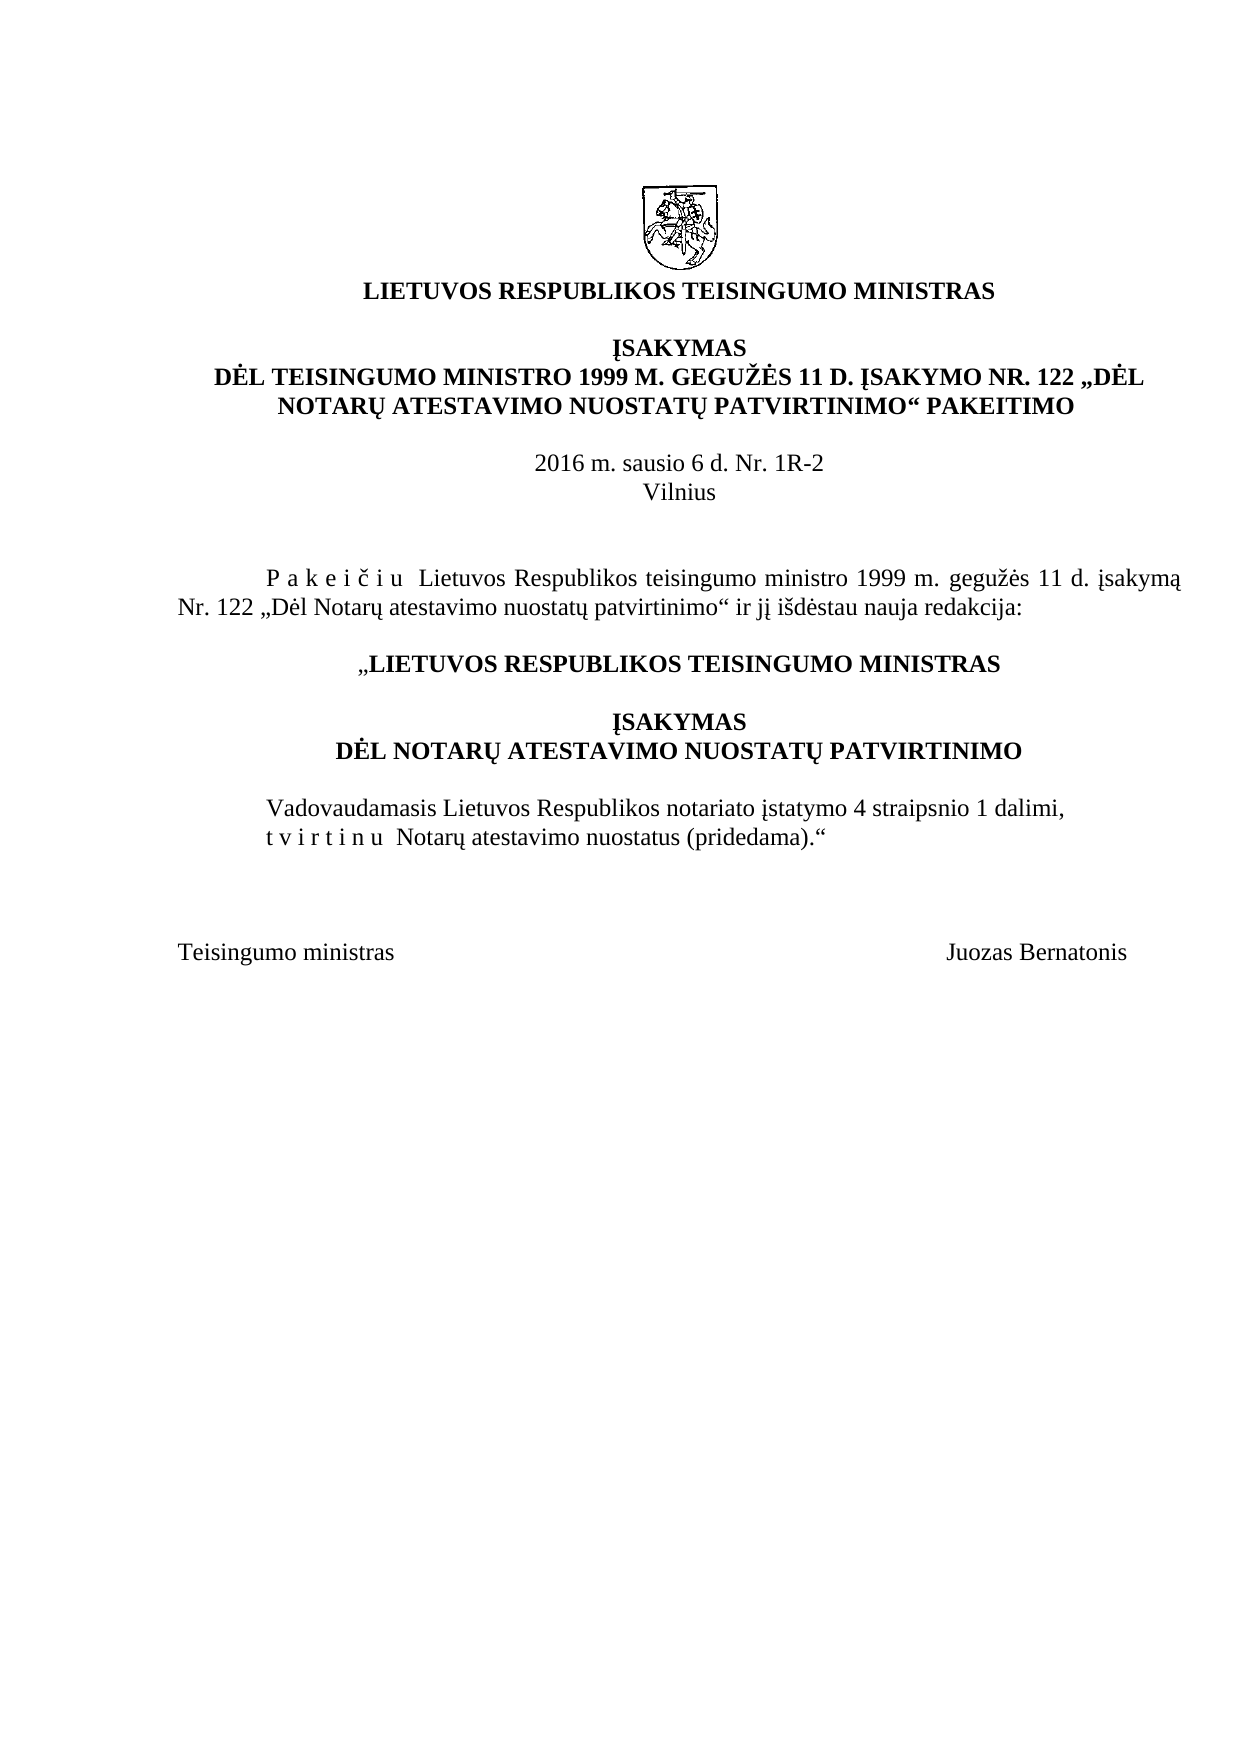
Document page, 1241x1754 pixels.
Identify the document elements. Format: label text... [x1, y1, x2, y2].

text ĮSAKYMAS [177, 707, 1181, 736]
text Vilnius [177, 477, 1181, 506]
text „LIETUVOS RESPUBLIKOS TEISINGUMO MINISTRAS [177, 649, 1181, 678]
text tvirtinu Notarų atestavimo nuostatus (pridedama).“ [177, 822, 1181, 851]
text Pakeičiu Lietuvos Respublikos teisingumo ministro 1999 m. gegužės 11 d. įsakymą Nr. 122 „Dėl Notarų atestavimo nuostatų patvirtinimo“ ir jį išdėstau nauja redakcija: [177, 563, 1181, 621]
text Teisingumo ministras Juozas Bernatonis [177, 937, 1181, 966]
text 2016 m. sausio 6 d. Nr. 1R-2 [177, 448, 1181, 477]
text LIETUVOS RESPUBLIKOS TEISINGUMO MINISTRAS [177, 276, 1181, 304]
text DĖL TEISINGUMO MINISTRO 1999 M. GEGUŽĖS 11 D. ĮSAKYMO NR. 122 „DĖL NOTARŲ ATESTAVIMO NUOSTATŲ PATVIRTINIMO“ PAKEITIMO [177, 362, 1181, 419]
text DĖL NOTARŲ ATESTAVIMO NUOSTATŲ PATVIRTINIMO [177, 736, 1181, 764]
text Vadovaudamasis Lietuvos Respublikos notariato įstatymo 4 straipsnio 1 dalimi, [177, 793, 1181, 822]
text ĮSAKYMAS [177, 333, 1181, 362]
